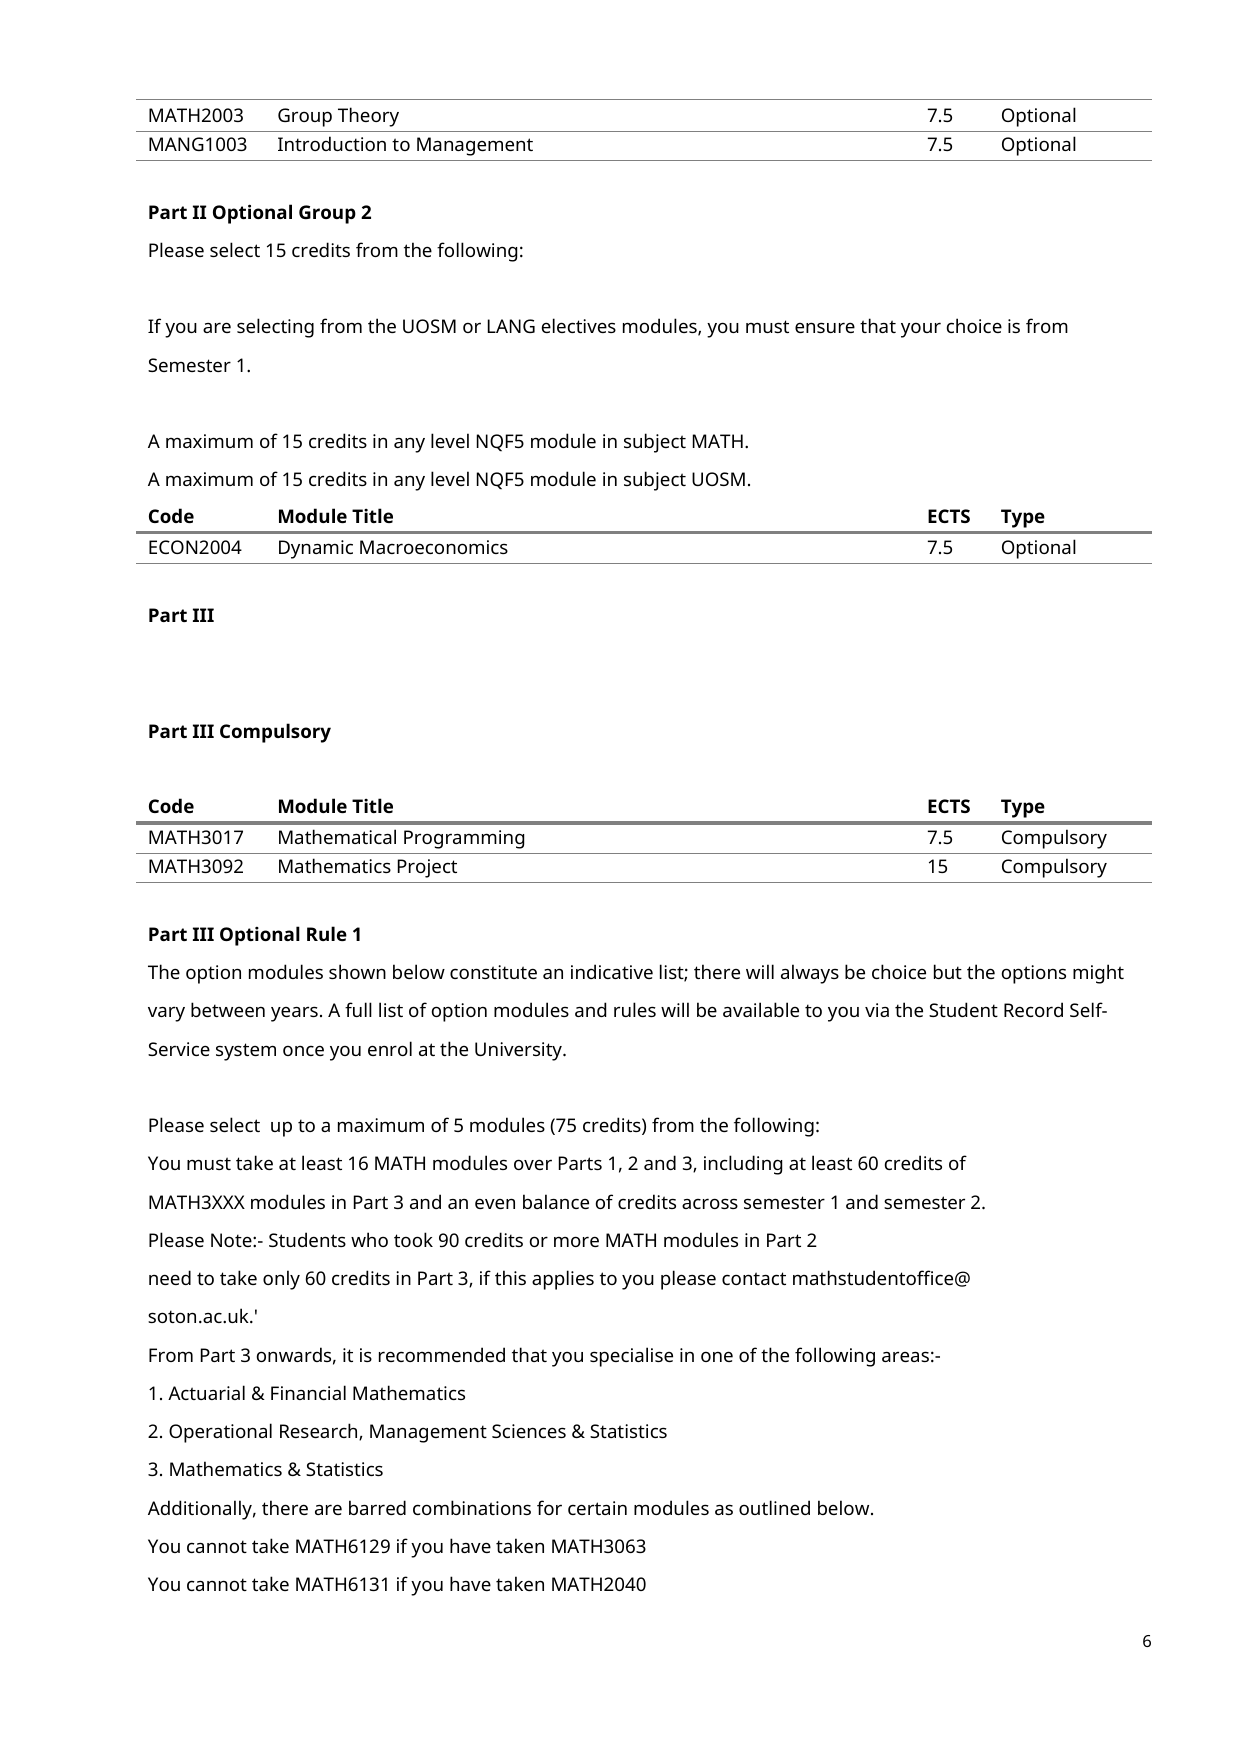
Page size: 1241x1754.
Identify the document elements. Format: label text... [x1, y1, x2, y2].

table_cell MATH2003 [136, 100, 266, 131]
table_cell Group Theory [266, 100, 916, 131]
table_cell Module Title [266, 793, 916, 821]
table_cell Dynamic Macroeconomics [266, 534, 916, 563]
table_cell Optional [989, 534, 1152, 563]
table_cell MATH3017 [136, 825, 266, 853]
table_cell Part III Optional Rule 1 The option modules shown below constitute an indicative list; there will always be choice but the options might vary between years. A full list of option modules and rules will be available to you via the Student Record Self-Service system once you enrol at the University. Please select up to a maximum of 5 modules (75 credits) from the following: You must take at least 16 MATH modules over Parts 1, 2 and 3, including at least 60 credits of MATH3XXX modules in Part 3 and an even balance of credits across semester 1 and semester 2. Please Note:- Students who took 90 credits or more MATH modules in Part 2 need to take only 60 credits in Part 3, if this applies to you please contact mathstudentoffice@ soton.ac.uk.' From Part 3 onwards, it is recommended that you specialise in one of the following areas:- 1. Actuarial & Financial Mathematics 2. Operational Research, Management Sciences & Statistics 3. Mathematics & Statistics Additionally, there are barred combinations for certain modules as outlined below. You cannot take MATH6129 if you have taken MATH3063 You cannot take MATH6131 if you have taken MATH2040 [136, 883, 1152, 1597]
table_cell Mathematical Programming [266, 825, 916, 853]
table_cell Code [136, 503, 266, 531]
table_cell Mathematics Project [266, 854, 916, 882]
table_cell 7.5 [916, 132, 989, 160]
table_cell Compulsory [989, 825, 1152, 853]
table_cell ECTS [916, 793, 989, 821]
table_cell Part III [136, 564, 1152, 681]
table_cell 7.5 [916, 534, 989, 563]
table_cell 7.5 [916, 825, 989, 853]
table_cell Module Title [266, 503, 916, 531]
table_cell 7.5 [916, 100, 989, 131]
table_cell Type [989, 793, 1152, 821]
table_cell Optional [989, 100, 1152, 131]
table_cell Introduction to Management [266, 132, 916, 160]
table_cell Part II Optional Group 2 Please select 15 credits from the following: If you are selecting from the UOSM or LANG electives modules, you must ensure that your choice is from Semester 1. A maximum of 15 credits in any level NQF5 module in subject MATH. A maximum of 15 credits in any level NQF5 module in subject UOSM. [136, 161, 1152, 503]
table_cell Type [989, 503, 1152, 531]
table_cell ECON2004 [136, 534, 266, 563]
table_cell 15 [916, 854, 989, 882]
table_cell MANG1003 [136, 132, 266, 160]
table_cell Code [136, 793, 266, 821]
table_cell MATH3092 [136, 854, 266, 882]
table_cell Optional [989, 132, 1152, 160]
table_cell Part III Compulsory [136, 681, 1152, 793]
table_cell Compulsory [989, 854, 1152, 882]
table_cell ECTS [916, 503, 989, 531]
